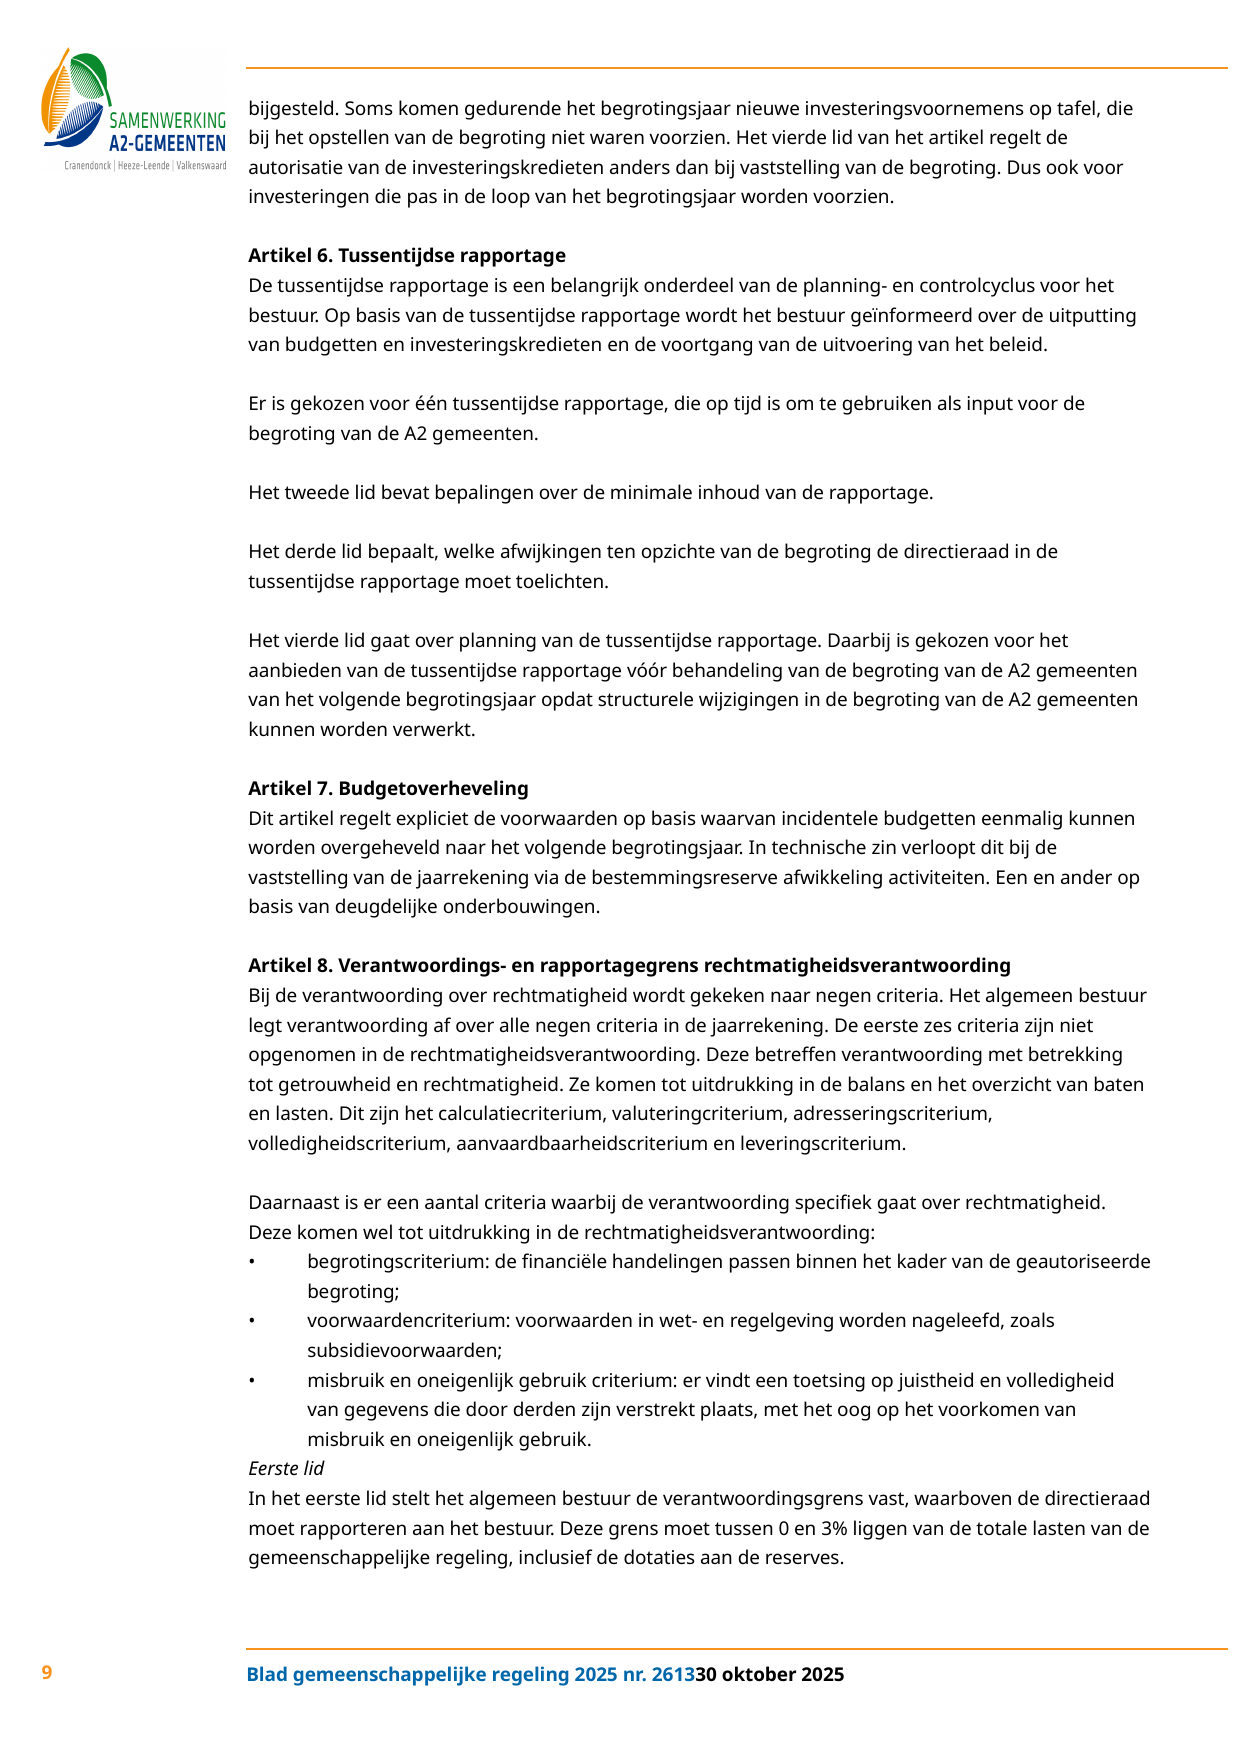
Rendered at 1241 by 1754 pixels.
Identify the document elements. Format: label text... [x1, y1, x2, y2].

text Bij de verantwoording over rechtmatigheid wordt gekeken naar negen criteria. Het algemeen bestuur legt verantwoording af over alle negen criteria in de jaarrekening. De eerste zes criteria zijn niet opgenomen in de rechtmatigheidsverantwoording. Deze betreffen verantwoording met betrekking tot getrouwheid en rechtmatigheid. Ze komen tot uitdrukking in de balans en het overzicht van baten en lasten. Dit zijn het calculatiecriterium, valuteringcriterium, adresseringscriterium, volledigheidscriterium, aanvaardbaarheidscriterium en leveringscriterium. [248, 982, 1152, 1156]
text Het vierde lid gaat over planning van de tussentijdse rapportage. Daarbij is gekozen voor het aanbieden van de tussentijdse rapportage vóór behandeling van de begroting van de A2 gemeenten van het volgende begrotingsjaar opdat structurele wijzigingen in de begroting van de A2 gemeenten kunnen worden verwerkt. [248, 627, 1152, 742]
text Dit artikel regelt expliciet de voorwaarden op basis waarvan incidentele budgetten eenmalig kunnen worden overgeheveld naar het volgende begrotingsjaar. In technische zin verloopt dit bij de vaststelling van de jaarrekening via de bestemmingsreserve afwikkeling activiteiten. Een en ander op basis van deugdelijke onderbouwingen. [248, 805, 1152, 919]
text Er is gekozen voor één tussentijdse rapportage, die op tijd is om te gebruiken als input voor de begroting van de A2 gemeenten. [248, 391, 1152, 446]
picture [41, 47, 231, 172]
list begrotingscriterium: de financiële handelingen passen binnen het kader van de geautoriseerde begroting; [248, 1248, 1152, 1304]
text bijgesteld. Soms komen gedurende het begrotingsjaar nieuwe investeringsvoornemens op tafel, die bij het opstellen van de begroting niet waren voorzien. Het vierde lid van het artikel regelt de autorisatie van de investeringskredieten anders dan bij vaststelling van de begroting. Dus ook voor investeringen die pas in de loop van het begrotingsjaar worden voorzien. [248, 95, 1152, 209]
text Het derde lid bepaalt, welke afwijkingen ten opzichte van de begroting de directieraad in de tussentijdse rapportage moet toelichten. [248, 538, 1152, 594]
text Het tweede lid bevat bepalingen over de minimale inhoud van de rapportage. [248, 479, 1152, 505]
text Artikel 7. Budgetoverheveling [248, 775, 1152, 801]
text Daarnaast is er een aantal criteria waarbij de verantwoording specifiek gaat over rechtmatigheid. Deze komen wel tot uitdrukking in de rechtmatigheidsverantwoording: [248, 1189, 1152, 1245]
text Eerste lid [248, 1456, 1152, 1481]
text De tussentijdse rapportage is een belangrijk onderdeel van de planning- en controlcyclus voor het bestuur. Op basis van de tussentijdse rapportage wordt het bestuur geïnformeerd over de uitputting van budgetten en investeringskredieten en de voortgang van de uitvoering van het beleid. [248, 272, 1152, 357]
list voorwaardencriterium: voorwaarden in wet- en regelgeving worden nageleefd, zoals subsidievoorwaarden; [248, 1308, 1152, 1363]
text In het eerste lid stelt het algemeen bestuur de verantwoordingsgrens vast, waarboven de directieraad moet rapporteren aan het bestuur. Deze grens moet tussen 0 en 3% liggen van de totale lasten van de gemeenschappelijke regeling, inclusief de dotaties aan de reserves. [248, 1485, 1152, 1570]
list misbruik en oneigenlijk gebruik criterium: er vindt een toetsing op juistheid en volledigheid van gegevens die door derden zijn verstrekt plaats, met het oog op het voorkomen van misbruik en oneigenlijk gebruik. [248, 1367, 1152, 1452]
text Artikel 6. Tussentijdse rapportage [248, 243, 1152, 268]
text Artikel 8. Verantwoordings- en rapportagegrens rechtmatigheidsverantwoording [248, 953, 1152, 978]
